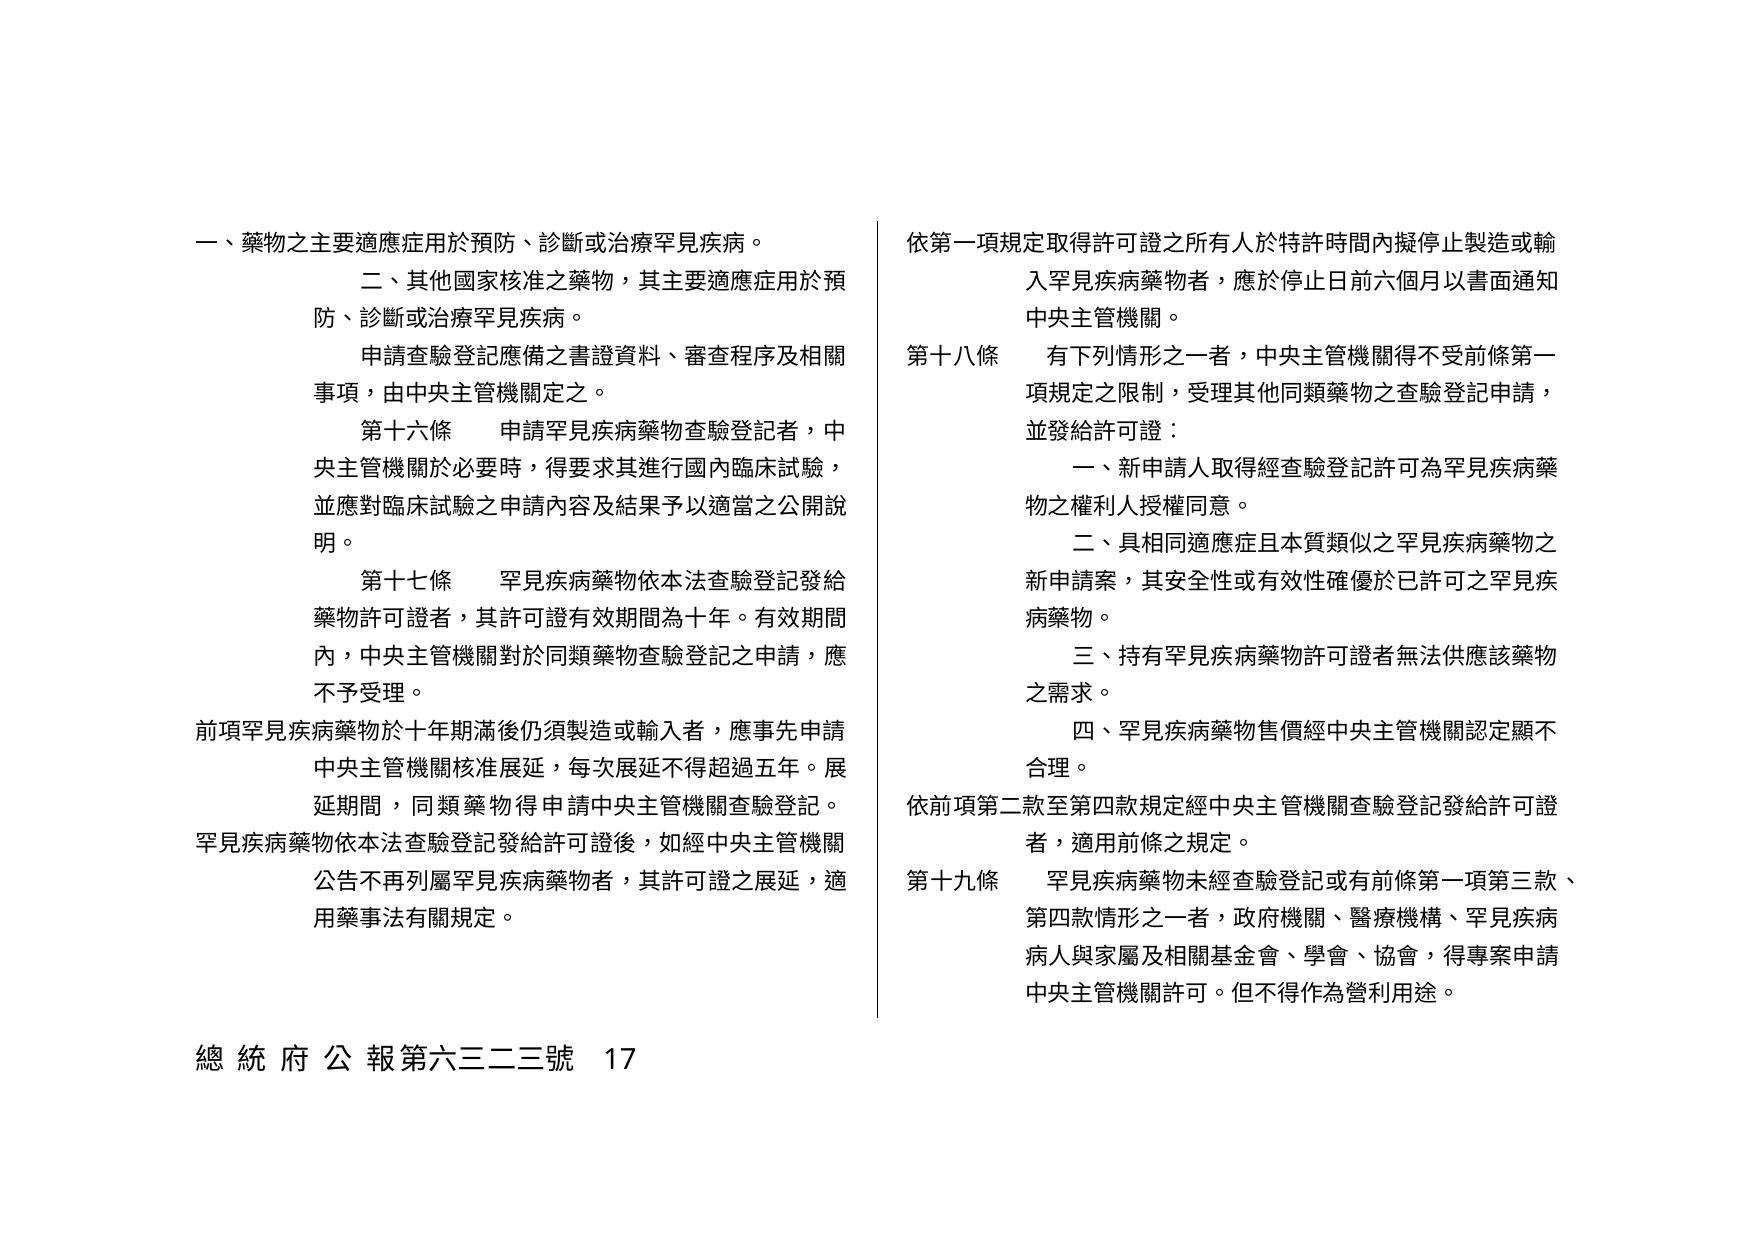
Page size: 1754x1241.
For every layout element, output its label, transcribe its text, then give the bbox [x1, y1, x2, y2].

text 依前項第二款至第四款規定經中央主管機關查驗登記發給許可證者，適用前條之規定。 [907, 784, 1559, 859]
text 第十八條 有下列情形之一者，中央主管機關得不受前條第一項規定之限制，受理其他同類藥物之查驗登記申請，並發給許可證︰ [907, 334, 1559, 447]
text 四、罕見疾病藥物售價經中央主管機關認定顯不合理。 [1025, 709, 1559, 784]
text 第十六條 申請罕見疾病藥物查驗登記者，中央主管機關於必要時，得要求其進行國內臨床試驗，並應對臨床試驗之申請內容及結果予以適當之公開說明。 [313, 409, 847, 559]
text 二、具相同適應症且本質類似之罕見疾病藥物之新申請案，其安全性或有效性確優於已許可之罕見疾病藥物。 [1025, 522, 1559, 634]
text 二、其他國家核准之藥物，其主要適應症用於預防、診斷或治療罕見疾病。 [313, 259, 847, 334]
text 依第一項規定取得許可證之所有人於特許時間內擬停止製造或輸入罕見疾病藥物者，應於停止日前六個月以書面通知中央主管機關。 [907, 222, 1559, 334]
text 前項罕見疾病藥物於十年期滿後仍須製造或輸入者，應事先申請中央主管機關核准展延，每次展延不得超過五年。展延期間，同類藥物得申請中央主管機關查驗登記。 [195, 709, 847, 822]
text 申請查驗登記應備之書證資料、審查程序及相關事項，由中央主管機關定之。 [313, 334, 847, 409]
text 一、新申請人取得經查驗登記許可為罕見疾病藥物之權利人授權同意。 [1025, 447, 1559, 522]
text 一、藥物之主要適應症用於預防、診斷或治療罕見疾病。 [195, 222, 847, 259]
text 罕見疾病藥物依本法查驗登記發給許可證後，如經中央主管機關公告不再列屬罕見疾病藥物者，其許可證之展延，適用藥事法有關規定。 [195, 822, 847, 934]
text 第十七條 罕見疾病藥物依本法查驗登記發給藥物許可證者，其許可證有效期間為十年。有效期間內，中央主管機關對於同類藥物查驗登記之申請，應不予受理。 [313, 559, 847, 709]
text 三、持有罕見疾病藥物許可證者無法供應該藥物之需求。 [1025, 634, 1559, 709]
text 第十九條 罕見疾病藥物未經查驗登記或有前條第一項第三款、第四款情形之一者，政府機關、醫療機構、罕見疾病病人與家屬及相關基金會、學會、協會，得專案申請中央主管機關許可。但不得作為營利用途。 [907, 859, 1559, 1009]
